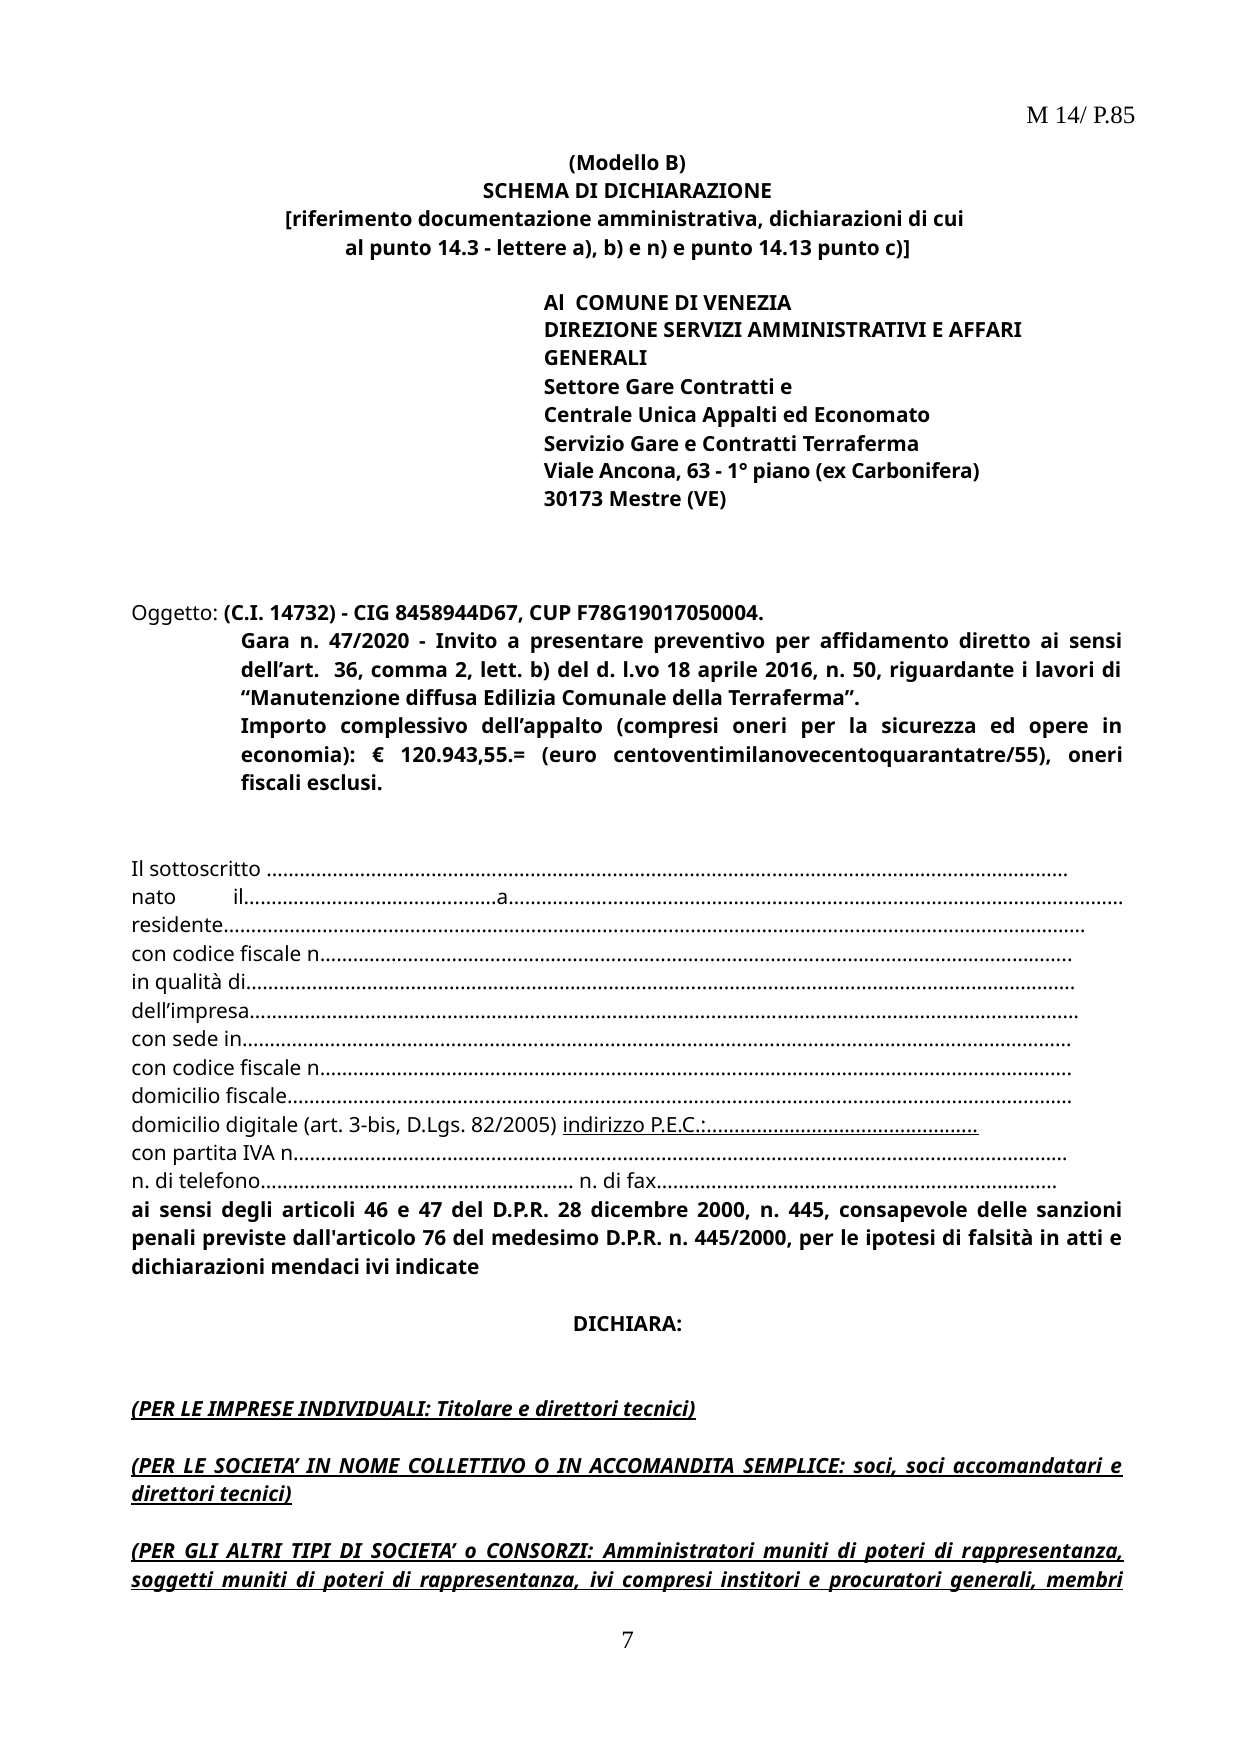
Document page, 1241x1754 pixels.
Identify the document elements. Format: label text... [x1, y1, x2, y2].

text al punto 14.3 - lettere a), b) e n) e punto 14.13 punto c)] [131, 233, 1123, 261]
text con codice fiscale n……………………………………………………...……………………………………………………………….. [131, 939, 1123, 967]
subtitle Viale Ancona, 63 - 1° piano (ex Carbonifera) [544, 457, 1123, 484]
text [riferimento documentazione amministrativa, dichiarazioni di cui [131, 204, 1123, 233]
text Gara n. 47/2020 - Invito a presentare preventivo per affidamento diretto ai sensi dell’art. 36, comma 2, lett. b) del d. l.vo 18 aprile 2016, n. 50, riguardante i lavori di “Manutenzione diffusa Edilizia Comunale della Terraferma”. [131, 626, 1123, 712]
text 30173 Mestre (VE) [544, 484, 1123, 512]
text con codice fiscale n……………………………………………………………….………………………………………………………. [131, 1053, 1123, 1081]
text n. di telefono…………………………………...…………… n. di fax………………………………………….…………………… [131, 1167, 1123, 1195]
text (PER GLI ALTRI TIPI DI SOCIETA’ o CONSORZI: Amministratori muniti di poteri di rappresentanza, [131, 1536, 1123, 1560]
text Il sottoscritto ……………………………………………………………..………………………………………………………………… [131, 854, 1123, 882]
text in qualità di………………………………………………………………………...…………………………………………………………. [131, 967, 1123, 996]
text (PER LE SOCIETA’ IN NOME COLLETTIVO O IN ACCOMANDITA SEMPLICE: soci, soci accomandatari e [131, 1451, 1123, 1475]
text Oggetto: (C.I. 14732) - CIG 8458944D67, CUP F78G19017050004. [131, 598, 1123, 626]
text nato il………………………………...…….a……………………………………………….…………………………………………………residente……………………………………………………………………….………………………………………………………………… [131, 882, 1123, 939]
text DICHIARA: [131, 1309, 1123, 1337]
text DIREZIONE SERVIZI AMMINISTRATIVI E AFFARI GENERALI [544, 315, 1123, 372]
text Servizio Gare e Contratti Terraferma [544, 429, 1123, 457]
text ai sensi degli articoli 46 e 47 del D.P.R. 28 dicembre 2000, n. 445, consapevole delle sanzioni penali previste dall'articolo 76 del medesimo D.P.R. n. 445/2000, per le ipotesi di falsità in atti e dichiarazioni mendaci ivi indicate [131, 1195, 1123, 1280]
text domicilio digitale (art. 3-bis, D.Lgs. 82/2005) indirizzo P.E.C.:.........………………...................... [131, 1110, 1123, 1138]
text con sede in…………………………………………………………………………….……………………………………………………… [131, 1024, 1123, 1053]
text (PER LE IMPRESE INDIVIDUALI: Titolare e direttori tecnici) [131, 1394, 1123, 1422]
text Settore Gare Contratti e [544, 372, 1123, 400]
text soggetti muniti di poteri di rappresentanza, ivi compresi institori e procuratori generali, membri [131, 1562, 1123, 1589]
subtitle Al COMUNE DI VENEZIA [544, 290, 1123, 315]
text dell’impresa…………………………………………………………………………...…………………………………………….………… [131, 996, 1123, 1024]
text Centrale Unica Appalti ed Economato [544, 400, 1123, 429]
text Importo complessivo dell’appalto (compresi oneri per la sicurezza ed opere in economia): € 120.943,55.= (euro centoventimilanovecentoquarantatre/55), oneri fiscali esclusi. [131, 712, 1123, 797]
text direttori tecnici) [131, 1477, 1123, 1508]
text (Modello B) [131, 148, 1123, 176]
text con partita IVA n………………………………………………………………...………………………………………………………… [131, 1138, 1123, 1167]
text domicilio fiscale………………………………………………………………………………………..…………………………………… [131, 1081, 1123, 1110]
text SCHEMA DI DICHIARAZIONE [131, 176, 1123, 204]
